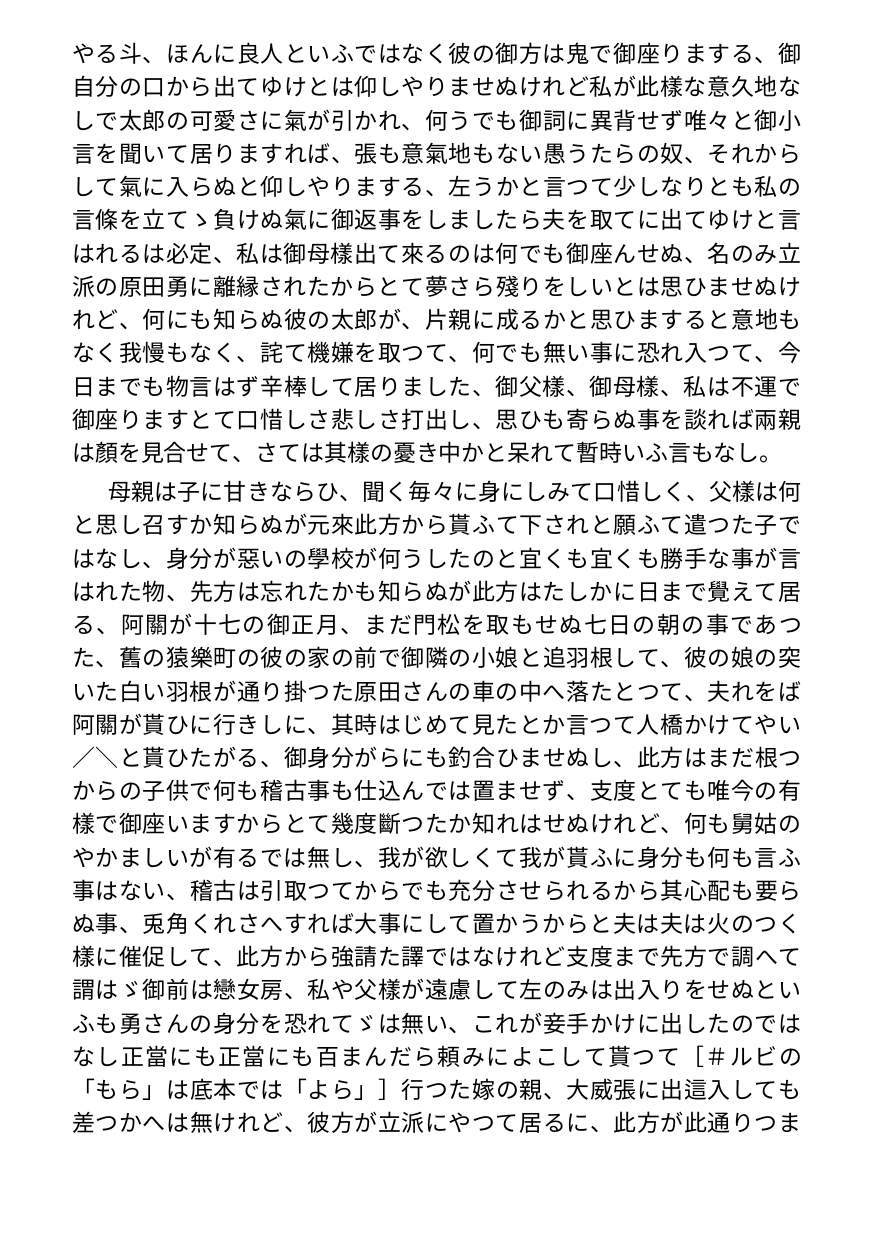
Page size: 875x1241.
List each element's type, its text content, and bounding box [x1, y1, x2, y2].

text やる斗、ほんに良人といふではなく彼の御方は鬼で御座りまする、御自分の口から出てゆけとは仰しやりませぬけれど私が此樣な意久地なしで太郎の可愛さに氣が引かれ、何うでも御詞に異背せず唯々と御小言を聞いて居りますれば、張も意氣地もない愚うたらの奴、それからして氣に入らぬと仰しやりまする、左うかと言つて少しなりとも私の言條を立てゝ負けぬ氣に御返事をしましたら夫を取てに出てゆけと言はれるは必定、私は御母樣出て來るのは何でも御座んせぬ、名のみ立派の原田勇に離縁されたからとて夢さら殘りをしいとは思ひませぬけれど、何にも知らぬ彼の太郎が、片親に成るかと思ひますると意地もなく我慢もなく、詫て機嫌を取つて、何でも無い事に恐れ入つて、今日までも物言はず辛棒して居りました、御父樣、御母樣、私は不運で御座りますとて口惜しさ悲しさ打出し、思ひも寄らぬ事を談れば兩親は顏を見合せて、さては其樣の憂き中かと呆れて暫時いふ言もなし。 [72, 36, 802, 468]
text 母親は子に甘きならひ、聞く毎々に身にしみて口惜しく、父樣は何と思し召すか知らぬが元來此方から貰ふて下されと願ふて遣つた子ではなし、身分が惡いの學校が何うしたのと宜くも宜くも勝手な事が言はれた物、先方は忘れたかも知らぬが此方はたしかに日まで覺えて居る、阿關が十七の御正月、まだ門松を取もせぬ七日の朝の事であつた、舊の猿樂町の彼の家の前で御隣の小娘と追羽根して、彼の娘の突いた白い羽根が通り掛つた原田さんの車の中へ落たとつて、夫れをば阿關が貰ひに行きしに、其時はじめて見たとか言つて人橋かけてやい／＼と貰ひたがる、御身分がらにも釣合ひませぬし、此方はまだ根つからの子供で何も稽古事も仕込んでは置ませず、支度とても唯今の有樣で御座いますからとて幾度斷つたか知れはせぬけれど、何も舅姑のやかましいが有るでは無し、我が欲しくて我が貰ふに身分も何も言ふ事はない、稽古は引取つてからでも充分させられるから其心配も要らぬ事、兎角くれさへすれば大事にして置かうからと夫は夫は火のつく樣に催促して、此方から強請た譯ではなけれど支度まで先方で調へて謂はゞ御前は戀女房、私や父樣が遠慮して左のみは出入りをせぬといふも勇さんの身分を恐れてゞは無い、これが妾手かけに出したのではなし正當にも正當にも百まんだら頼みによこして貰つて［＃ルビの「もら」は底本では「よら」］行つた嫁の親、大威張に出這入しても差つかへは無けれど、彼方が立派にやつて居るに、此方が此通りつま [72, 474, 802, 1138]
